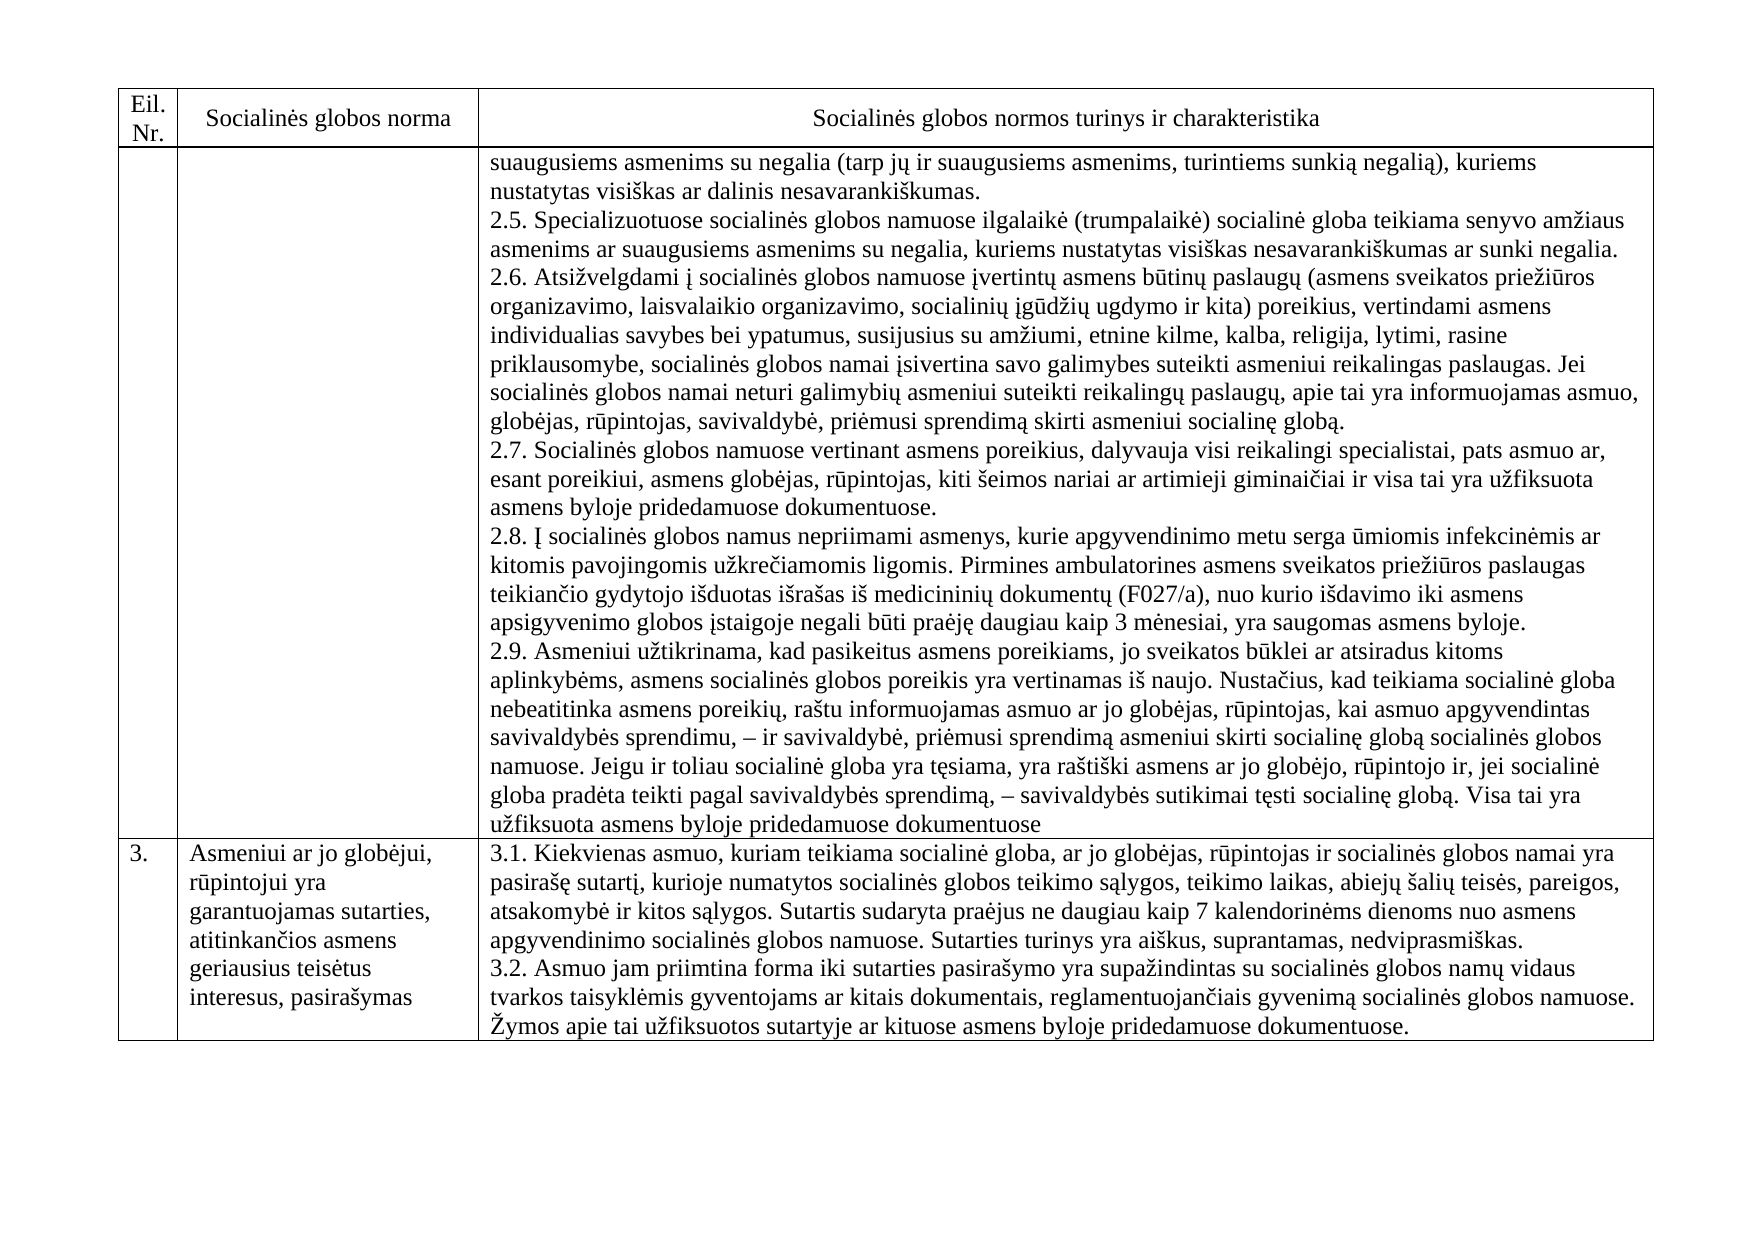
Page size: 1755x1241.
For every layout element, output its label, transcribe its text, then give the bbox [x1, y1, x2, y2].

table_cell suaugusiems asmenims su negalia (tarp jų ir suaugusiems asmenims, turintiems sunkią negalią), kuriems nustatytas visiškas ar dalinis nesavarankiškumas. 2.5. Specializuotuose socialinės globos namuose ilgalaikė (trumpalaikė) socialinė globa teikiama senyvo amžiaus asmenims ar suaugusiems asmenims su negalia, kuriems nustatytas visiškas nesavarankiškumas ar sunki negalia. 2.6. Atsižvelgdami į socialinės globos namuose įvertintų asmens būtinų paslaugų (asmens sveikatos priežiūros organizavimo, laisvalaikio organizavimo, socialinių įgūdžių ugdymo ir kita) poreikius, vertindami asmens individualias savybes bei ypatumus, susijusius su amžiumi, etnine kilme, kalba, religija, lytimi, rasine priklausomybe, socialinės globos namai įsivertina savo galimybes suteikti asmeniui reikalingas paslaugas. Jei socialinės globos namai neturi galimybių asmeniui suteikti reikalingų paslaugų, apie tai yra informuojamas asmuo, globėjas, rūpintojas, savivaldybė, priėmusi sprendimą skirti asmeniui socialinę globą. 2.7. Socialinės globos namuose vertinant asmens poreikius, dalyvauja visi reikalingi specialistai, pats asmuo ar, esant poreikiui, asmens globėjas, rūpintojas, kiti šeimos nariai ar artimieji giminaičiai ir visa tai yra užfiksuota asmens byloje pridedamuose dokumentuose. 2.8. Į socialinės globos namus nepriimami asmenys, kurie apgyvendinimo metu serga ūmiomis infekcinėmis ar kitomis pavojingomis užkrečiamomis ligomis. Pirmines ambulatorines asmens sveikatos priežiūros paslaugas teikiančio gydytojo išduotas išrašas iš medicininių dokumentų (F027/a), nuo kurio išdavimo iki asmens apsigyvenimo globos įstaigoje negali būti praėję daugiau kaip 3 mėnesiai, yra saugomas asmens byloje. 2.9. Asmeniui užtikrinama, kad pasikeitus asmens poreikiams, jo sveikatos būklei ar atsiradus kitoms aplinkybėms, asmens socialinės globos poreikis yra vertinamas iš naujo. Nustačius, kad teikiama socialinė globa nebeatitinka asmens poreikių, raštu informuojamas asmuo ar jo globėjas, rūpintojas, kai asmuo apgyvendintas savivaldybės sprendimu, – ir savivaldybė, priėmusi sprendimą asmeniui skirti socialinę globą socialinės globos namuose. Jeigu ir toliau socialinė globa yra tęsiama, yra raštiški asmens ar jo globėjo, rūpintojo ir, jei socialinė globa pradėta teikti pagal savivaldybės sprendimą, – savivaldybės sutikimai tęsti socialinę globą. Visa tai yra užfiksuota asmens byloje pridedamuose dokumentuose [479, 148, 1653, 837]
table_cell Asmeniui ar jo globėjui, rūpintojui yra garantuojamas sutarties, atitinkančios asmens geriausius teisėtus interesus, pasirašymas [178, 839, 478, 1040]
table_cell [119, 148, 177, 837]
table_header Socialinės globos normos turinys ir charakteristika [479, 89, 1653, 146]
table_header Eil. Nr. [119, 89, 177, 146]
table_cell 3.1. Kiekvienas asmuo, kuriam teikiama socialinė globa, ar jo globėjas, rūpintojas ir socialinės globos namai yra pasirašę sutartį, kurioje numatytos socialinės globos teikimo sąlygos, teikimo laikas, abiejų šalių teisės, pareigos, atsakomybė ir kitos sąlygos. Sutartis sudaryta praėjus ne daugiau kaip 7 kalendorinėms dienoms nuo asmens apgyvendinimo socialinės globos namuose. Sutarties turinys yra aiškus, suprantamas, nedviprasmiškas. 3.2. Asmuo jam priimtina forma iki sutarties pasirašymo yra supažindintas su socialinės globos namų vidaus tvarkos taisyklėmis gyventojams ar kitais dokumentais, reglamentuojančiais gyvenimą socialinės globos namuose. Žymos apie tai užfiksuotos sutartyje ar kituose asmens byloje pridedamuose dokumentuose. [479, 839, 1653, 1040]
table_header Socialinės globos norma [178, 89, 478, 146]
table_cell 3. [119, 839, 177, 1040]
table_cell [178, 148, 478, 837]
